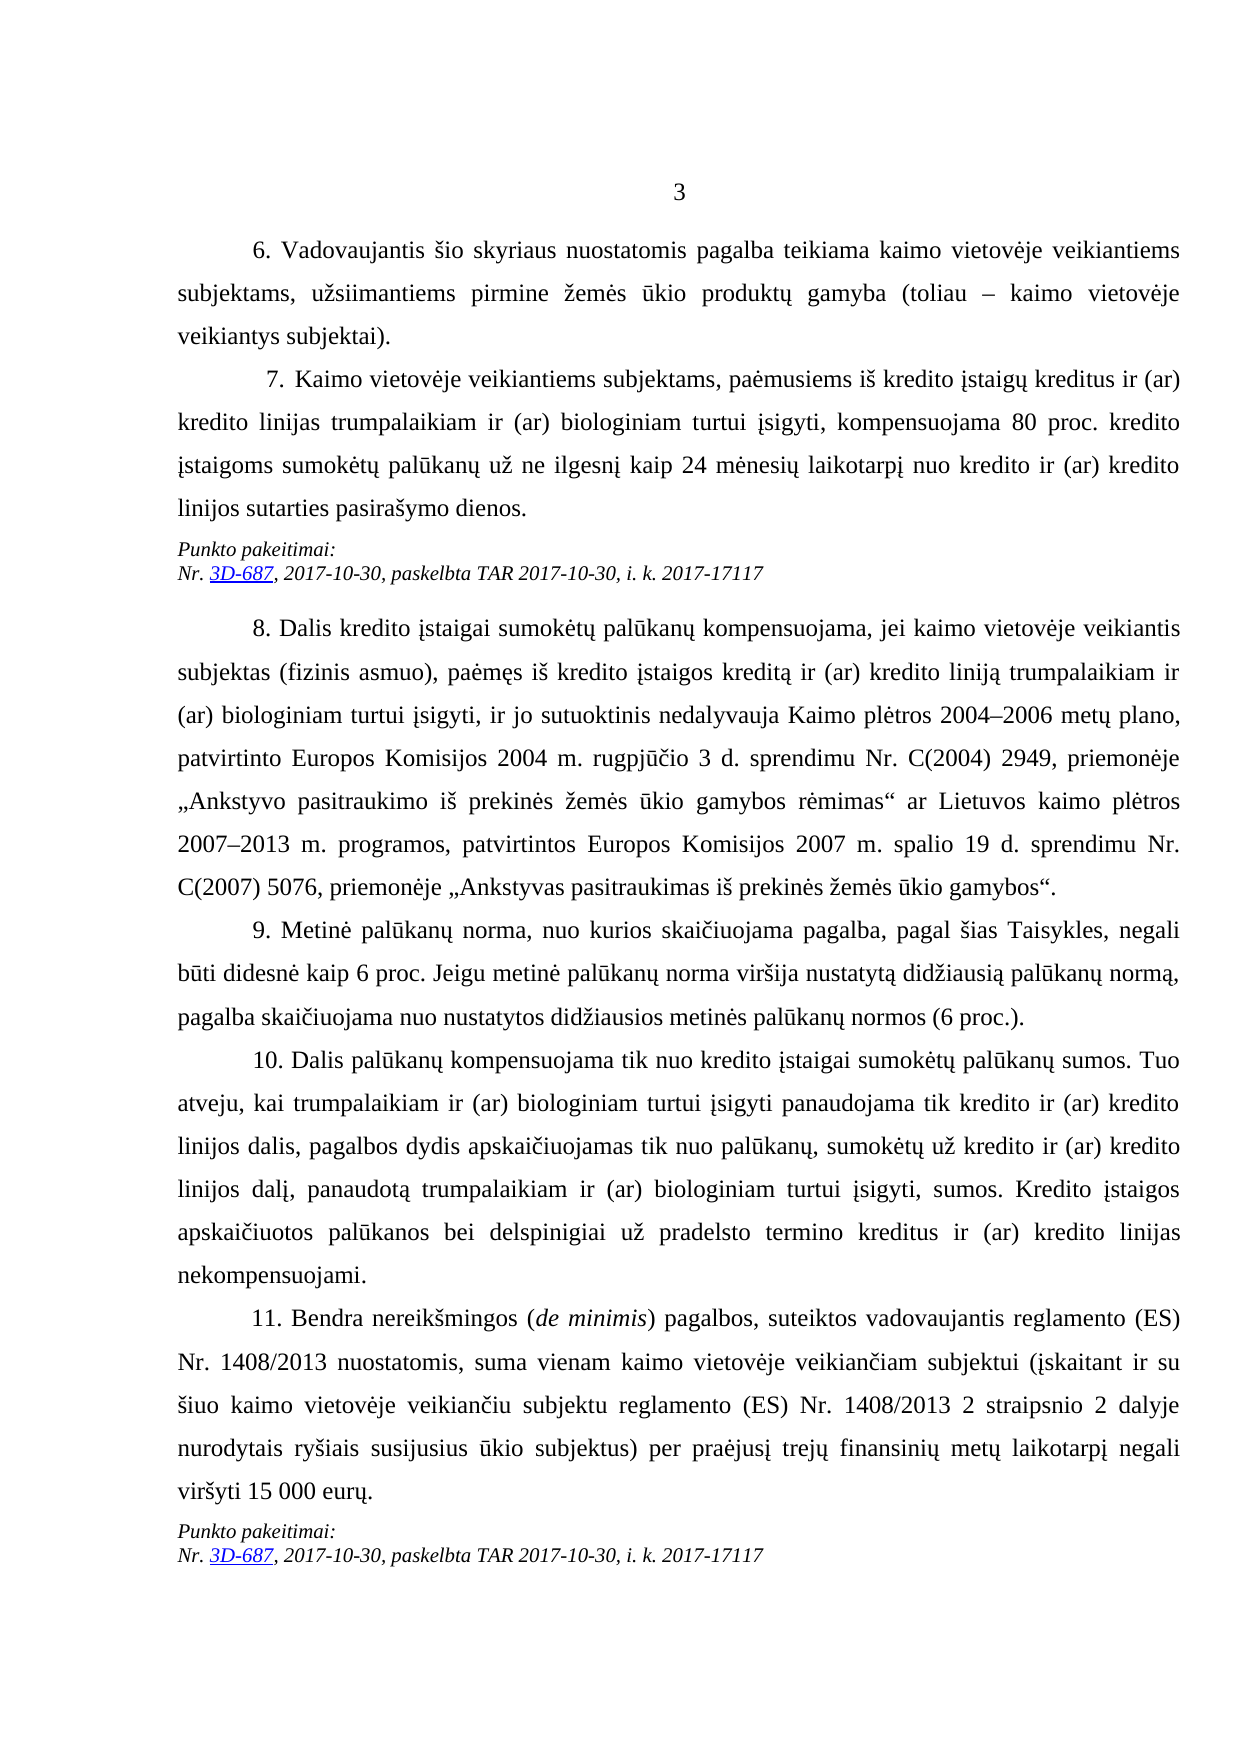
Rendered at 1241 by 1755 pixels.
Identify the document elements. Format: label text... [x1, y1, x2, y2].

text 11. Bendra nereikšmingos (de minimis) pagalbos, suteiktos vadovaujantis reglamento (ES) Nr. 1408/2013 nuostatomis, suma vienam kaimo vietovėje veikiančiam subjektui (įskaitant ir su šiuo kaimo vietovėje veikiančiu subjektu reglamento (ES) Nr. 1408/2013 2 straipsnio 2 dalyje nurodytais ryšiais susijusius ūkio subjektus) per praėjusį trejų finansinių metų laikotarpį negali viršyti 15 000 eurų. [177, 1303, 1181, 1505]
text 6. Vadovaujantis šio skyriaus nuostatomis pagalba teikiama kaimo vietovėje veikiantiems subjektams, užsiimantiems pirmine žemės ūkio produktų gamyba (toliau – kaimo vietovėje veikiantys subjektai). [177, 235, 1181, 350]
text Punkto pakeitimai: [177, 537, 1181, 561]
text 9. Metinė palūkanų norma, nuo kurios skaičiuojama pagalba, pagal šias Taisykles, negali būti didesnė kaip 6 proc. Jeigu metinė palūkanų norma viršija nustatytą didžiausią palūkanų normą, pagalba skaičiuojama nuo nustatytos didžiausios metinės palūkanų normos (6 proc.). [177, 915, 1181, 1030]
text Punkto pakeitimai: [177, 1519, 1181, 1543]
text 8. Dalis kredito įstaigai sumokėtų palūkanų kompensuojama, jei kaimo vietovėje veikiantis subjektas (fizinis asmuo), paėmęs iš kredito įstaigos kreditą ir (ar) kredito liniją trumpalaikiam ir (ar) biologiniam turtui įsigyti, ir jo sutuoktinis nedalyvauja Kaimo plėtros 2004–2006 metų plano, patvirtinto Europos Komisijos 2004 m. rugpjūčio 3 d. sprendimu Nr. C(2004) 2949, priemonėje „Ankstyvo pasitraukimo iš prekinės žemės ūkio gamybos rėmimas“ ar Lietuvos kaimo plėtros 2007–2013 m. programos, patvirtintos Europos Komisijos 2007 m. spalio 19 d. sprendimu Nr. C(2007) 5076, priemonėje „Ankstyvas pasitraukimas iš prekinės žemės ūkio gamybos“. [177, 613, 1181, 901]
text 10. Dalis palūkanų kompensuojama tik nuo kredito įstaigai sumokėtų palūkanų sumos. Tuo atveju, kai trumpalaikiam ir (ar) biologiniam turtui įsigyti panaudojama tik kredito ir (ar) kredito linijos dalis, pagalbos dydis apskaičiuojamas tik nuo palūkanų, sumokėtų už kredito ir (ar) kredito linijos dalį, panaudotą trumpalaikiam ir (ar) biologiniam turtui įsigyti, sumos. Kredito įstaigos apskaičiuotos palūkanos bei delspinigiai už pradelsto termino kreditus ir (ar) kredito linijas nekompensuojami. [177, 1045, 1181, 1289]
text Nr. 3D-687, 2017-10-30, paskelbta TAR 2017-10-30, i. k. 2017-17117 [177, 1543, 1181, 1567]
text Nr. 3D-687, 2017-10-30, paskelbta TAR 2017-10-30, i. k. 2017-17117 [177, 561, 1181, 585]
text 7. Kaimo vietovėje veikiantiems subjektams, paėmusiems iš kredito įstaigų kreditus ir (ar) kredito linijas trumpalaikiam ir (ar) biologiniam turtui įsigyti, kompensuojama 80 proc. kredito įstaigoms sumokėtų palūkanų už ne ilgesnį kaip 24 mėnesių laikotarpį nuo kredito ir (ar) kredito linijos sutarties pasirašymo dienos. [177, 364, 1181, 522]
